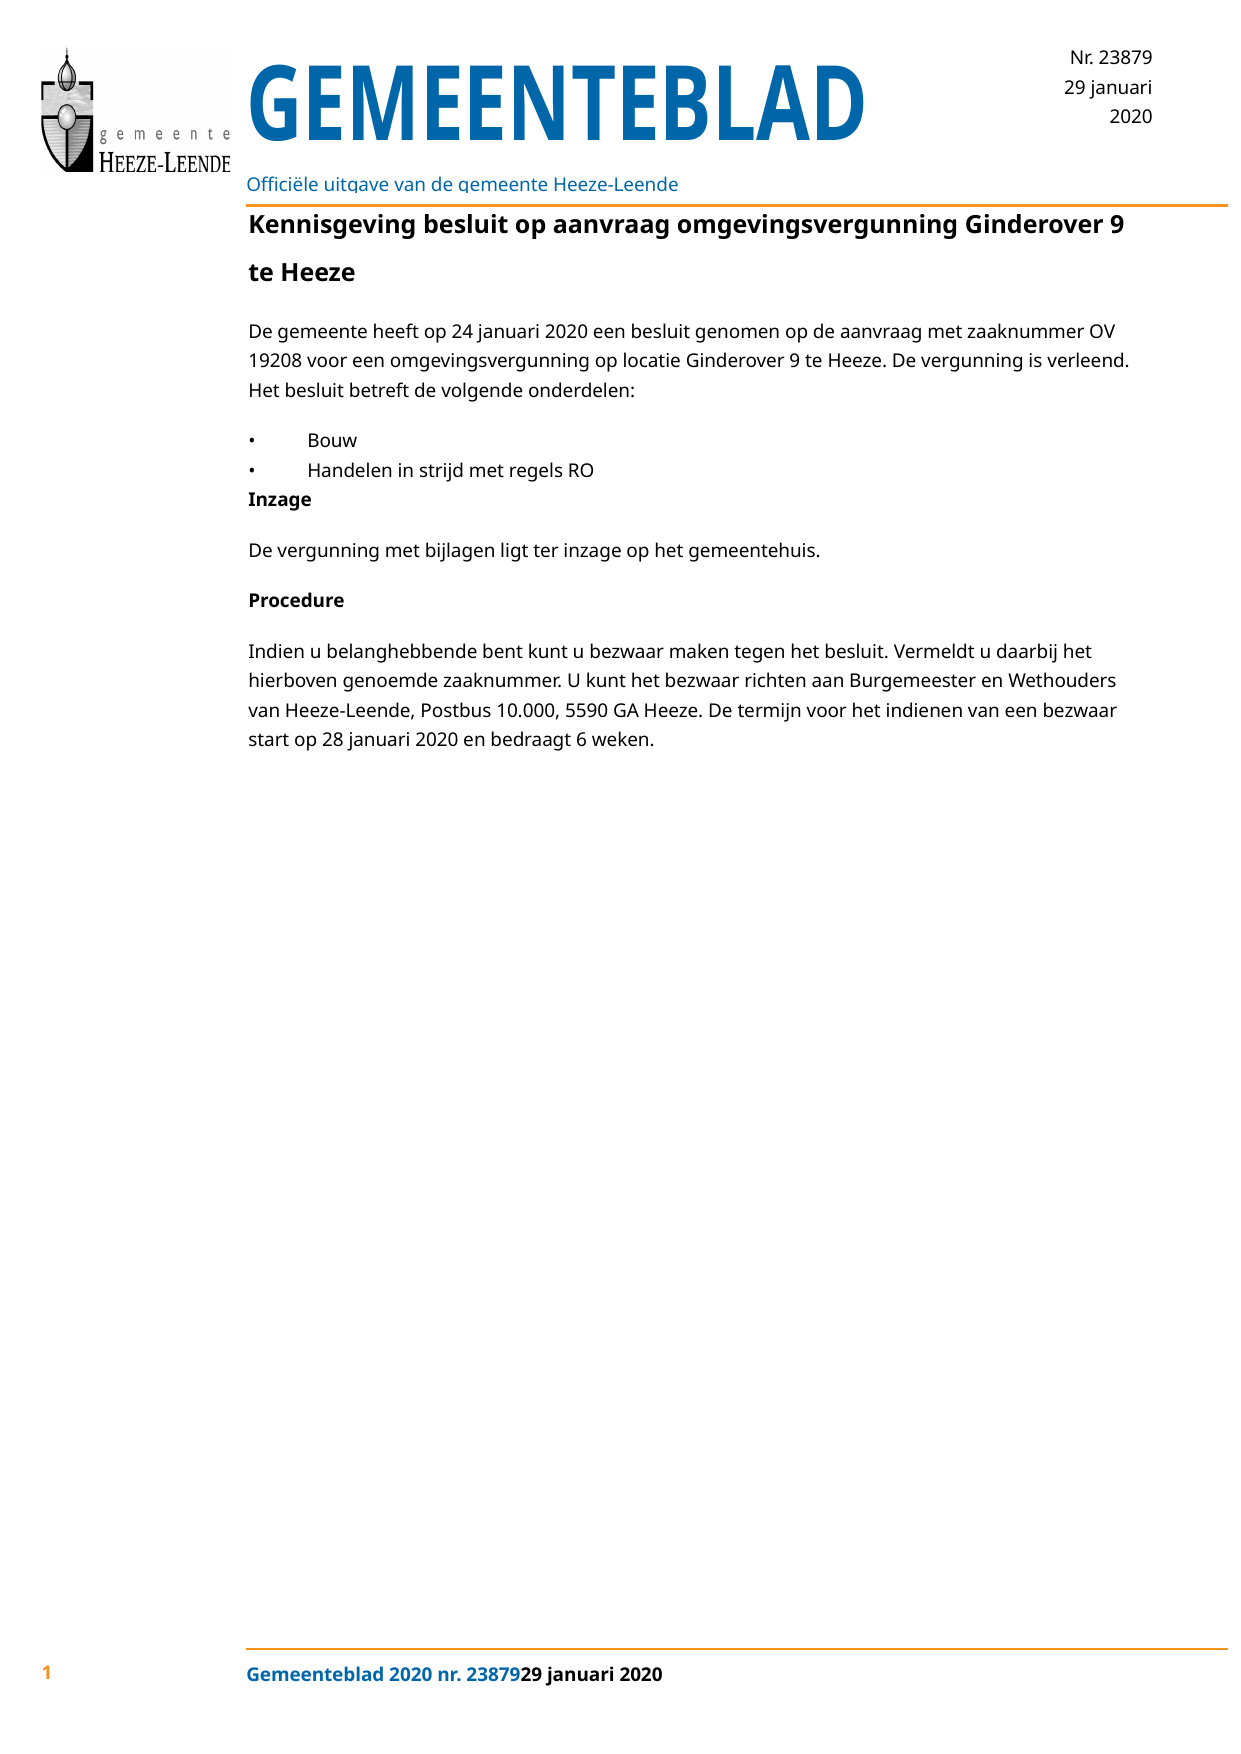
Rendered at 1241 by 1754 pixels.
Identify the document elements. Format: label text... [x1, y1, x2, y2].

text Procedure [248, 587, 1152, 613]
list Handelen in strijd met regels RO [248, 457, 1152, 483]
list Bouw [248, 427, 1152, 453]
text De vergunning met bijlagen ligt ter inzage op het gemeentehuis. [248, 537, 1152, 563]
text De gemeente heeft op 24 januari 2020 een besluit genomen op de aanvraag met zaaknummer OV 19208 voor een omgevingsvergunning op locatie Ginderover 9 te Heeze. De vergunning is verleend. Het besluit betreft de volgende onderdelen: [248, 318, 1152, 403]
text Kennisgeving besluit op aanvraag omgevingsvergunning Ginderover 9 te Heeze [248, 207, 1152, 288]
text Indien u belanghebbende bent kunt u bezwaar maken tegen het besluit. Vermeldt u daarbij het hierboven genoemde zaaknummer. U kunt het bezwaar richten aan Burgemeester en Wethouders van Heeze-Leende, Postbus 10.000, 5590 GA Heeze. De termijn voor het indienen van een bezwaar start op 28 januari 2020 en bedraagt 6 weken. [248, 638, 1152, 752]
text Inzage [248, 487, 1152, 512]
picture [41, 47, 231, 172]
